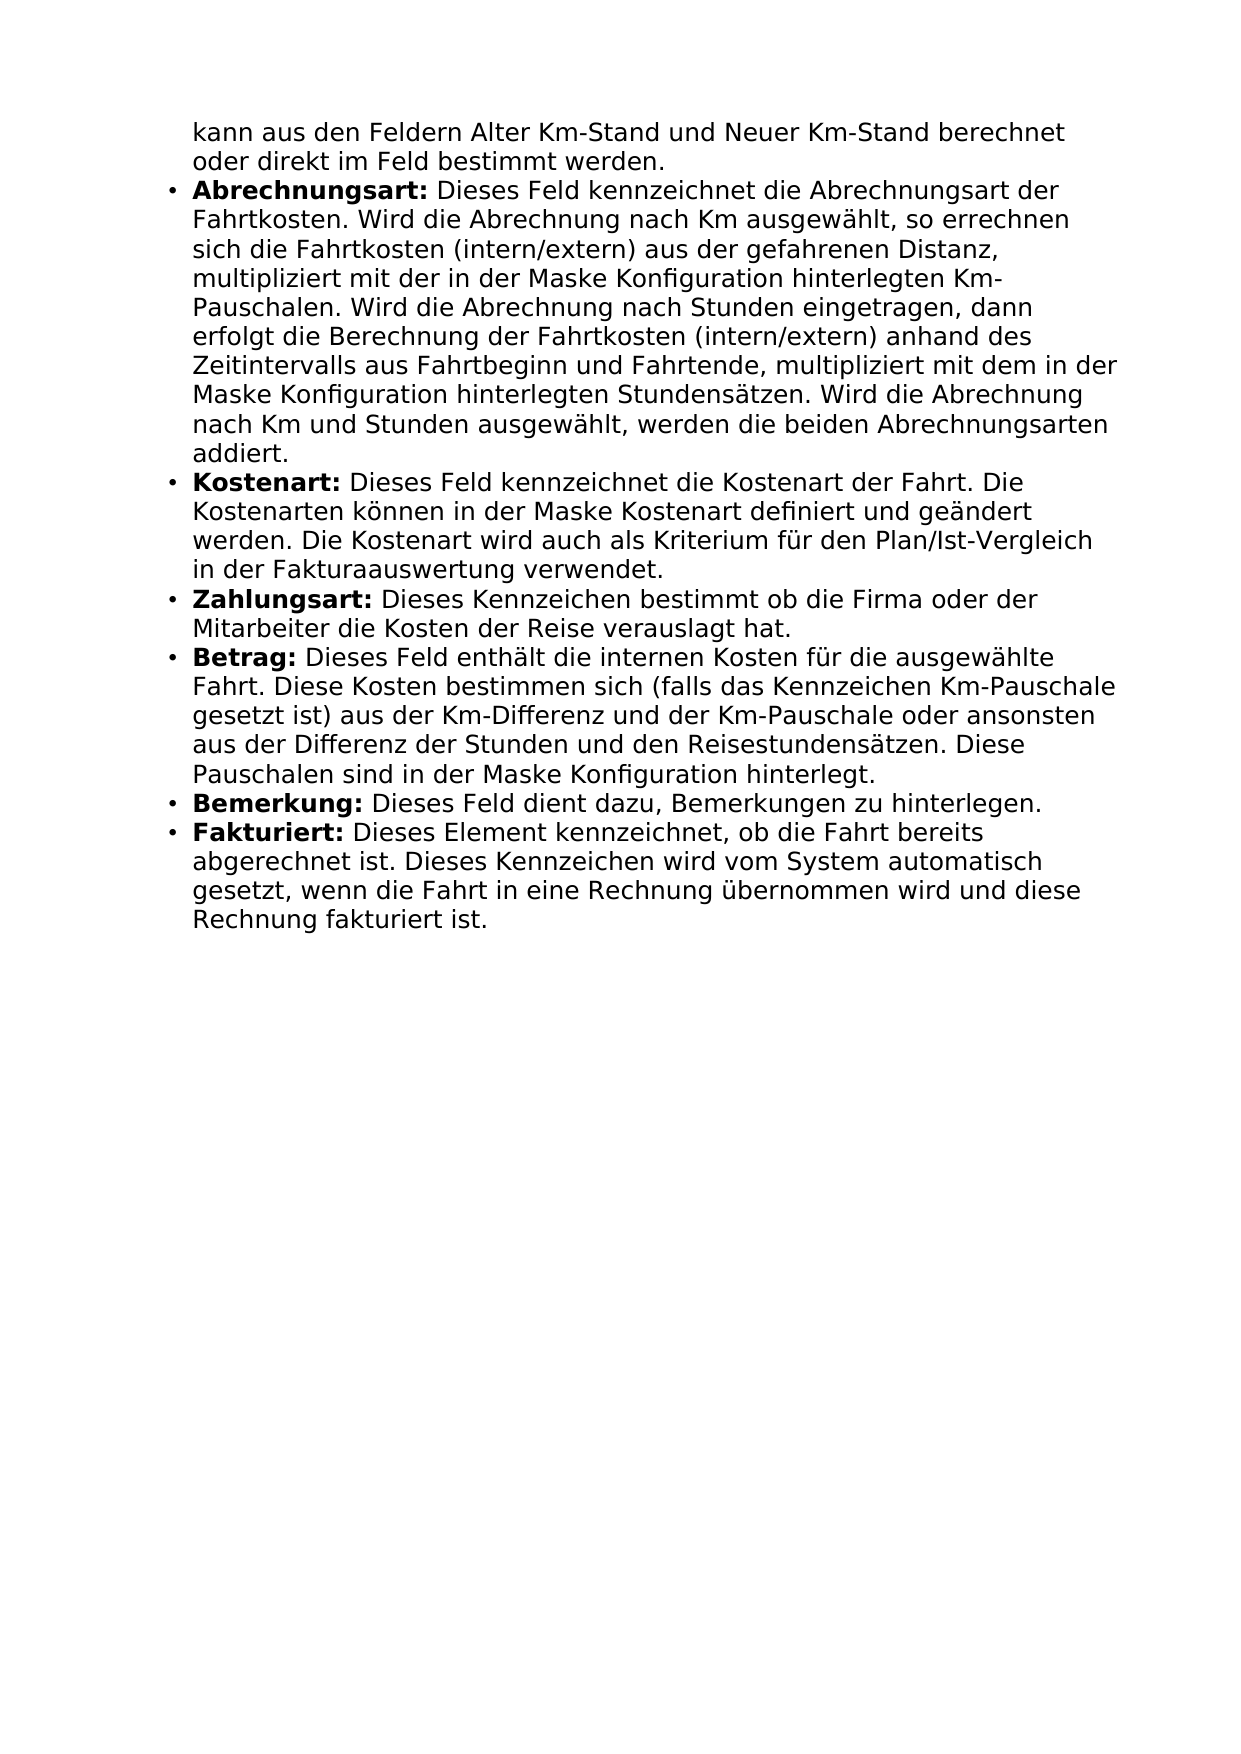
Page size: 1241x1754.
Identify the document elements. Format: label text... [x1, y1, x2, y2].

list Fakturiert: Dieses Element kennzeichnet, ob die Fahrt bereits abgerechnet ist. Dieses Kennzeichen wird vom System automatisch gesetzt, wenn die Fahrt in eine Rechnung übernommen wird und diese Rechnung fakturiert ist. [177, 818, 1122, 935]
list Abrechnungsart: Dieses Feld kennzeichnet die Abrechnungsart der Fahrtkosten. Wird die Abrechnung nach Km ausgewählt, so errechnen sich die Fahrtkosten (intern/extern) aus der gefahrenen Distanz, multipliziert mit der in der Maske Konfiguration hinterlegten Km-Pauschalen. Wird die Abrechnung nach Stunden eingetragen, dann erfolgt die Berechnung der Fahrtkosten (intern/extern) anhand des Zeitintervalls aus Fahrtbeginn und Fahrtende, multipliziert mit dem in der Maske Konfiguration hinterlegten Stundensätzen. Wird die Abrechnung nach Km und Stunden ausgewählt, werden die beiden Abrechnungsarten addiert. [177, 176, 1122, 468]
list Kostenart: Dieses Feld kennzeichnet die Kostenart der Fahrt. Die Kostenarten können in der Maske Kostenart definiert und geändert werden. Die Kostenart wird auch als Kriterium für den Plan/Ist-Vergleich in der Fakturaauswertung verwendet. [177, 468, 1122, 585]
list kann aus den Feldern Alter Km-Stand und Neuer Km-Stand berechnet oder direkt im Feld bestimmt werden. [177, 118, 1122, 176]
list Betrag: Dieses Feld enthält die internen Kosten für die ausgewählte Fahrt. Diese Kosten bestimmen sich (falls das Kennzeichen Km-Pauschale gesetzt ist) aus der Km-Differenz und der Km-Pauschale oder ansonsten aus der Differenz der Stunden und den Reisestundensätzen. Diese Pauschalen sind in der Maske Konfiguration hinterlegt. [177, 643, 1122, 789]
list Zahlungsart: Dieses Kennzeichen bestimmt ob die Firma oder der Mitarbeiter die Kosten der Reise verauslagt hat. [177, 585, 1122, 643]
list Bemerkung: Dieses Feld dient dazu, Bemerkungen zu hinterlegen. [177, 789, 1122, 818]
